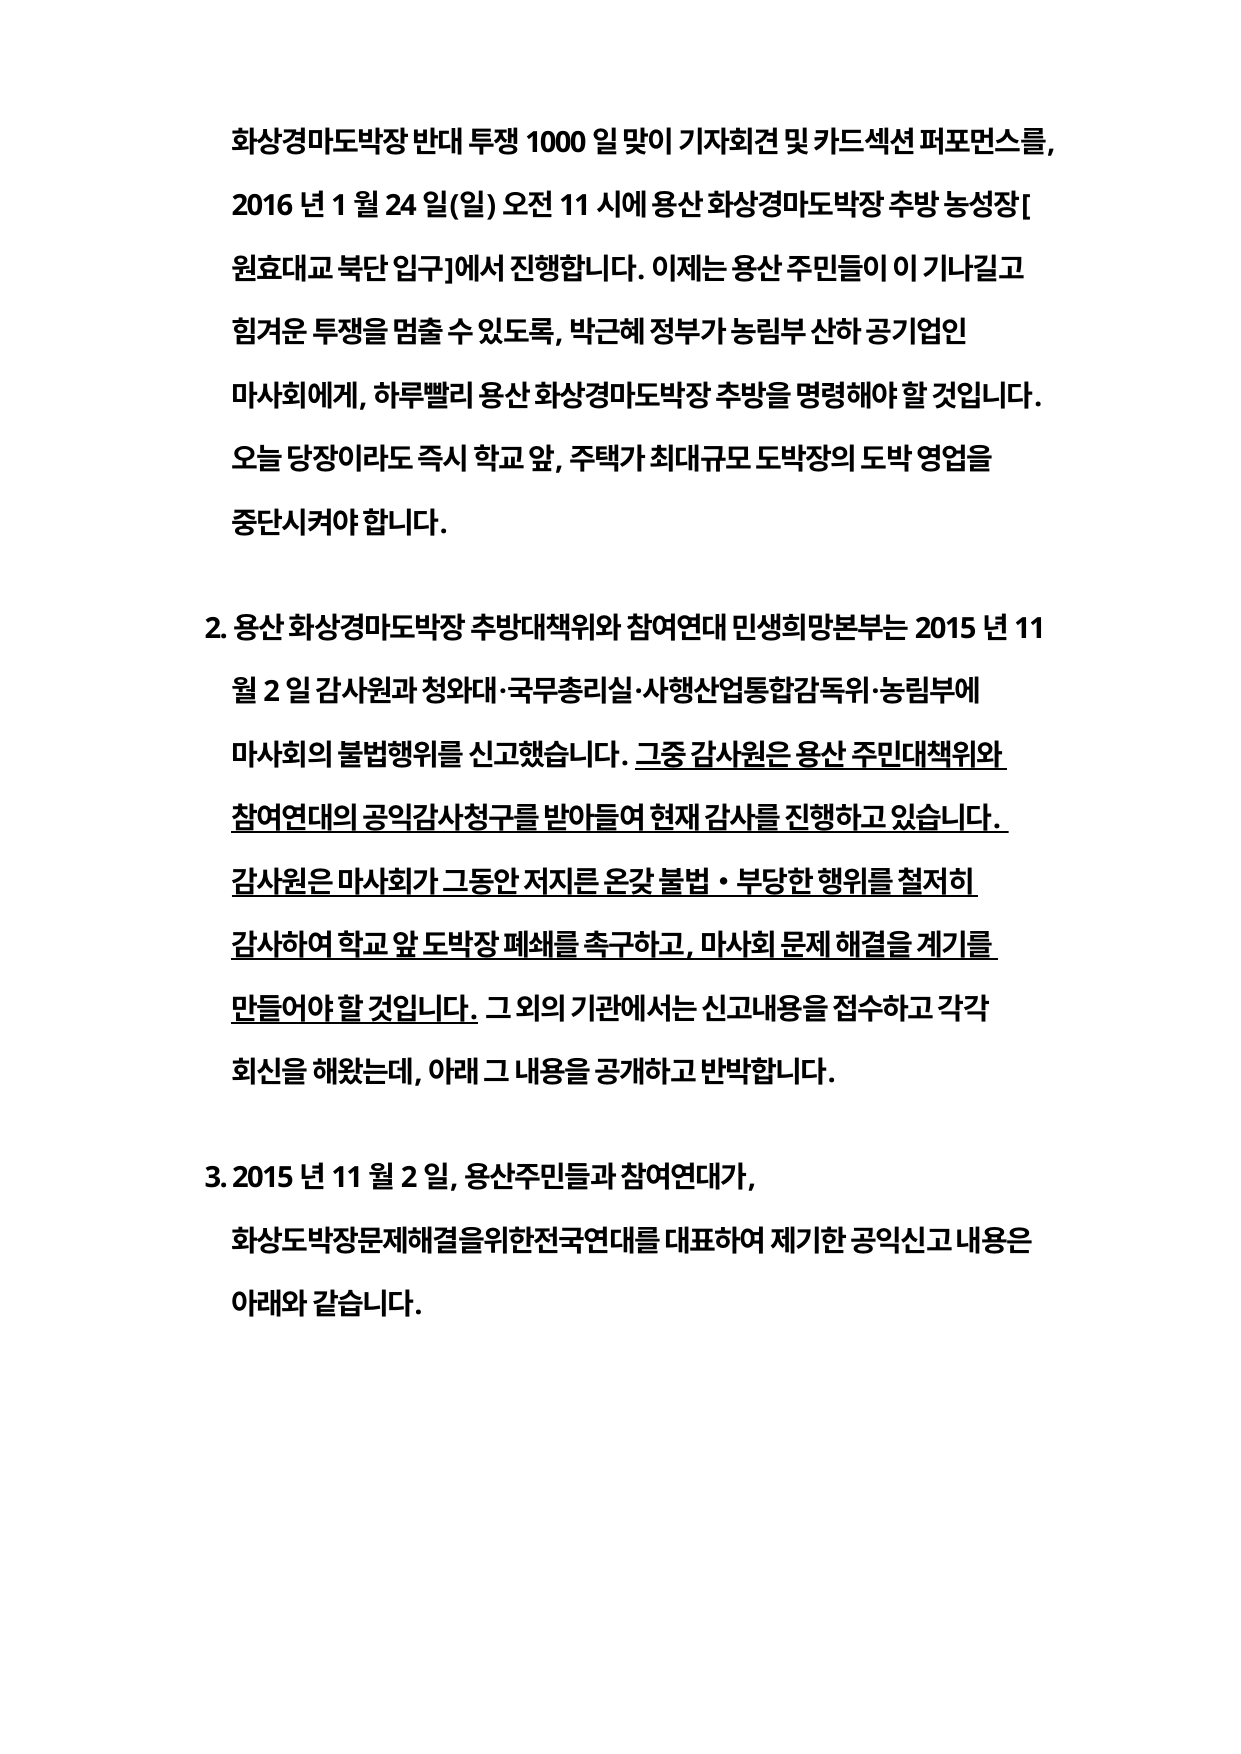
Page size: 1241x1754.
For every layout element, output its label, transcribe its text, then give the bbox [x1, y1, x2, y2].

text 3. 2015년 11월 2일, 용산주민들과 참여연대가, 화상도박장문제해결을위한전국연대를 대표하여 제기한 공익신고 내용은 아래와 같습니다. [204, 1154, 1063, 1323]
text 화상경마도박장 반대 투쟁 1000일 맞이 기자회견 및 카드섹션 퍼포먼스를, 2016년 1월 24일(일) 오전 11시에 용산 화상경마도박장 추방 농성장[원효대교 북단 입구]에서 진행합니다. 이제는 용산 주민들이 이 기나길고 힘겨운 투쟁을 멈출 수 있도록, 박근혜 정부가 농림부 산하 공기업인 마사회에게, 하루빨리 용산 화상경마도박장 추방을 명령해야 할 것입니다. 오늘 당장이라도 즉시 학교 앞, 주택가 최대규모 도박장의 도박 영업을 중단시켜야 합니다. [204, 118, 1063, 542]
text 2. 용산 화상경마도박장 추방대책위와 참여연대 민생희망본부는 2015년 11월 2일 감사원과 청와대·국무총리실·사행산업통합감독위·농림부에 마사회의 불법행위를 신고했습니다. 그중 감사원은 용산 주민대책위와 참여연대의 공익감사청구를 받아들여 현재 감사를 진행하고 있습니다. 감사원은 마사회가 그동안 저지른 온갖 불법‧부당한 행위를 철저히 감사하여 학교 앞 도박장 폐쇄를 촉구하고, 마사회 문제 해결을 계기를 만들어야 할 것입니다. 그 외의 기관에서는 신고내용을 접수하고 각각 회신을 해왔는데, 아래 그 내용을 공개하고 반박합니다. [204, 604, 1063, 1091]
